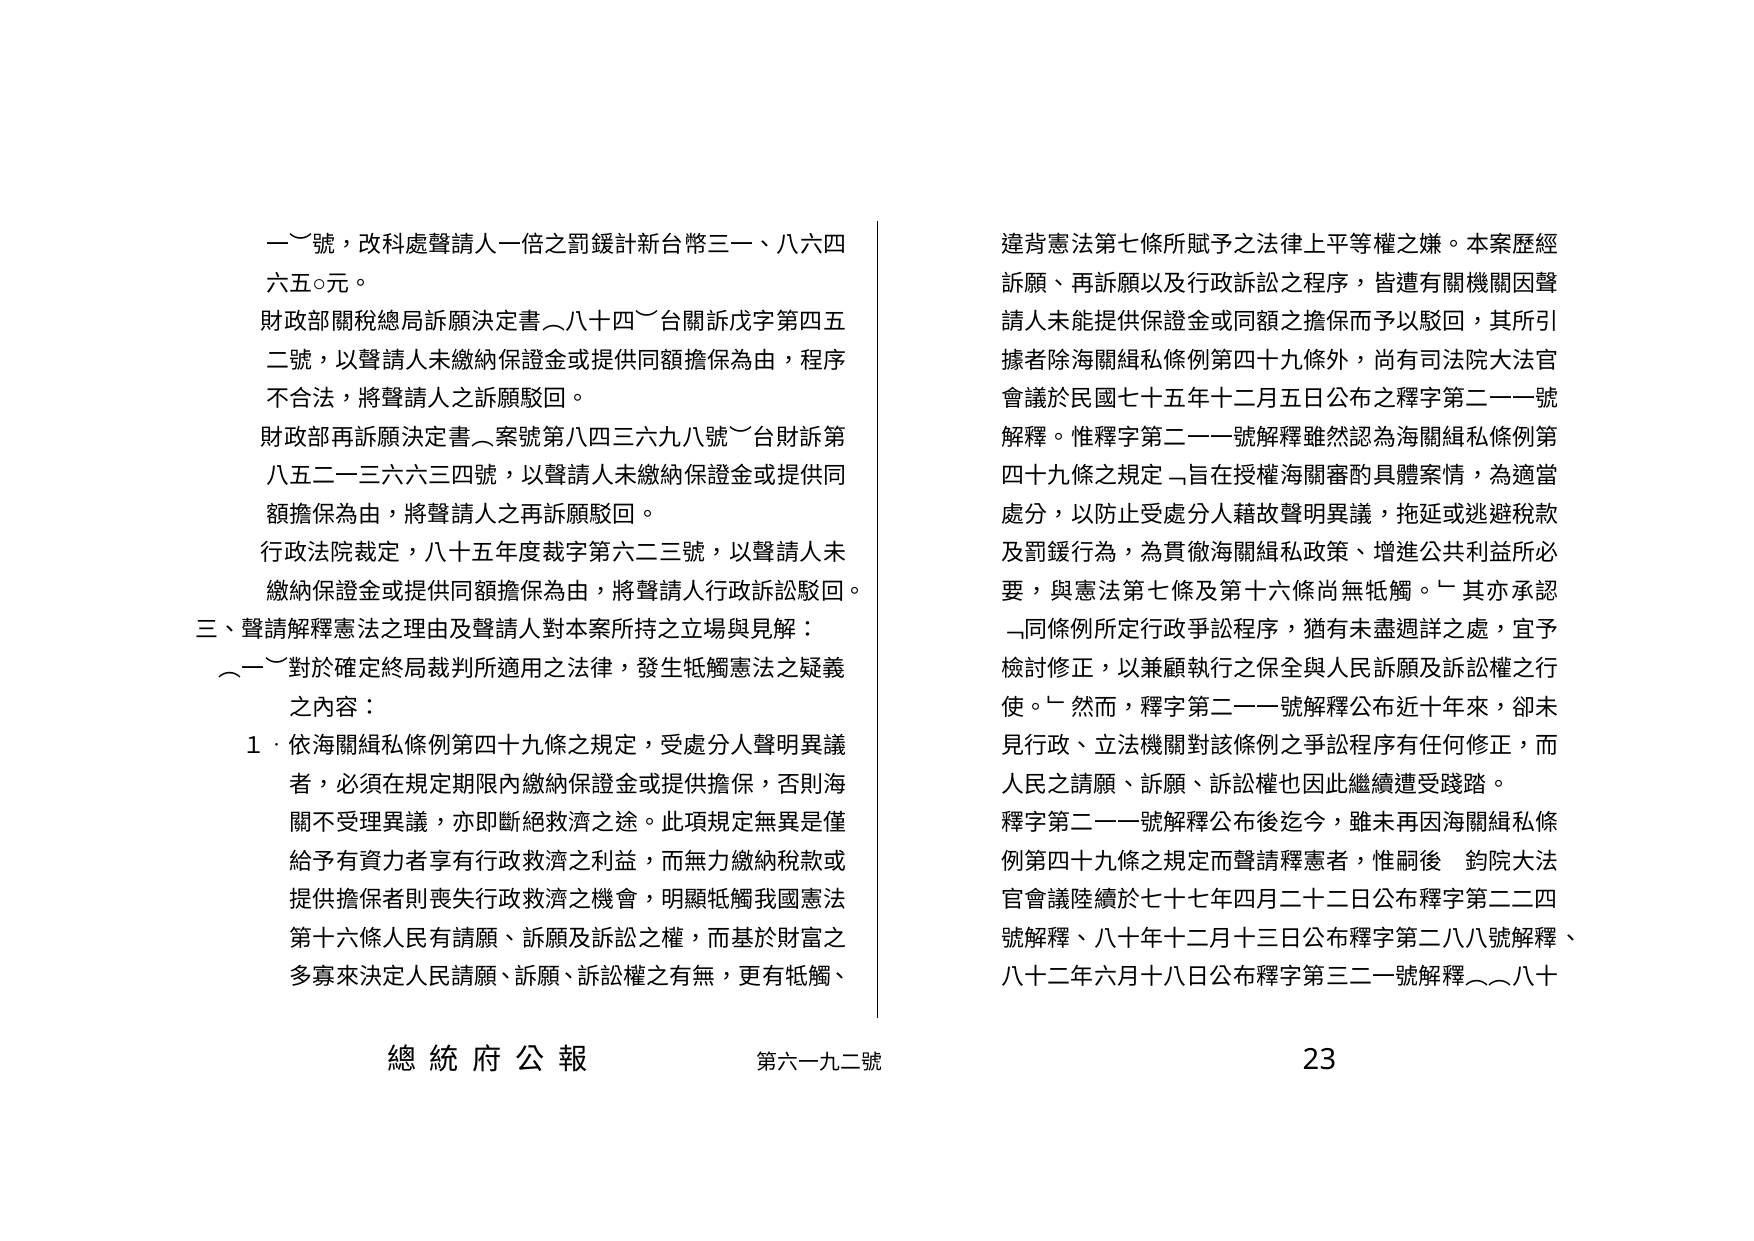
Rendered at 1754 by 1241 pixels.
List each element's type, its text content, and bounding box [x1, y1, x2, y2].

text 三、聲請解釋憲法之理由及聲請人對本案所持之立場與見解： [195, 607, 847, 646]
text 高雄關稅局處分書︵八十三︶倉更一字第○九四八︵二之一︶號，改科處聲請人一倍之罰鍰計新台幣三一、八六四、六五○元。 [242, 222, 847, 299]
text ︵一︶對於確定終局裁判所適用之法律，發生牴觸憲法之疑義之內容： [218, 646, 847, 723]
text １‧依海關緝私條例第四十九條之規定，受處分人聲明異議者，必須在規定期限內繳納保證金或提供擔保，否則海關不受理異議，亦即斷絕救濟之途。此項規定無異是僅給予有資力者享有行政救濟之利益，而無力繳納稅款或提供擔保者則喪失行政救濟之機會，明顯牴觸我國憲法第十六條人民有請願、訴願及訴訟之權，而基於財富之多寡來決定人民請願、訴願、訴訟權之有無，更有牴觸、違背憲法第七條所賦予之法律上平等權之嫌。本案歷經訴願、再訴願以及行政訴訟之程序，皆遭有關機關因聲請人未能提供保證金或同額之擔保而予以駁回，其所引據者除海關緝私條例第四十九條外，尚有司法院大法官會議於民國七十五年十二月五日公布之釋字第二一一號解釋。惟釋字第二一一號解釋雖然認為海關緝私條例第四十九條之規定﹁旨在授權海關審酌具體案情，為適當處分，以防止受處分人藉故聲明異議，拖延或逃避稅款及罰鍰行為，為貫徹海關緝私政策、增進公共利益所必要，與憲法第七條及第十六條尚無牴觸。﹂其亦承認﹁同條例所定行政爭訟程序，猶有未盡週詳之處，宜予檢討修正，以兼顧執行之保全與人民訴願及訴訟權之行使。﹂然而，釋字第二一一號解釋公布近十年來，卻未見行政、立法機關對該條例之爭訟程序有任何修正，而人民之請願、訴願、訴訟權也因此繼續遭受踐踏。 [954, 222, 1559, 800]
text 釋字第二一一號解釋公布後迄今，雖未再因海關緝私條例第四十九條之規定而聲請釋憲者，惟嗣後 鈞院大法官會議陸續於七十七年四月二十二日公布釋字第二二四號解釋、八十年十二月十三日公布釋字第二八八號解釋、八十二年六月十八日公布釋字第三二一號解釋︵︵八十二︶院台大一字第一一一四四號︶，分別就民國七十九年一月二十四日修正前之稅捐稽徵法第三十五條至第三十八條第一項、民國七十九年一月二十四日修正前之貨物稅條例第二十條第三項，以及民國七十五年六月二十九日修正公布之關稅法第二十三條，作出各該法律違反憲法之解釋。此三號解釋分別對當時施行之稅捐稽徵法、貨物稅條例、關稅法中有關申請行政救濟需於期限內繳納﹁一定比例之稅款或提供相當擔保﹂、﹁提繳應納罰鍰或其沒入貨價之同額保證金，或覓具殷實商保﹂、﹁按海關核定稅款於期限內全數繳納或提供相當擔保﹂，否則喪失行政救濟機會之規定，解釋為係對人民訴訟權所為不必要之限制，與憲法第十六條保障人民訴訟權之意旨有所牴觸。為尋求行政救濟程序之一致與人民之憲法權利受到絕對保障，實有請求 鈞院對海關緝私條例第四十九條再賜予解釋之必要。 [1001, 800, 1559, 992]
text 行政法院裁定，八十五年度裁字第六二三號，以聲請人未繳納保證金或提供同額擔保為由，將聲請人行政訴訟駁回。 [242, 530, 847, 607]
text １‧依海關緝私條例第四十九條之規定，受處分人聲明異議者，必須在規定期限內繳納保證金或提供擔保，否則海關不受理異議，亦即斷絕救濟之途。此項規定無異是僅給予有資力者享有行政救濟之利益，而無力繳納稅款或提供擔保者則喪失行政救濟之機會，明顯牴觸我國憲法第十六條人民有請願、訴願及訴訟之權，而基於財富之多寡來決定人民請願、訴願、訴訟權之有無，更有牴觸、違背憲法第七條所賦予之法律上平等權之嫌。本案歷經訴願、再訴願以及行政訴訟之程序，皆遭有關機關因聲請人未能提供保證金或同額之擔保而予以駁回，其所引據者除海關緝私條例第四十九條外，尚有司法院大法官會議於民國七十五年十二月五日公布之釋字第二一一號解釋。惟釋字第二一一號解釋雖然認為海關緝私條例第四十九條之規定﹁旨在授權海關審酌具體案情，為適當處分，以防止受處分人藉故聲明異議，拖延或逃避稅款及罰鍰行為，為貫徹海關緝私政策、增進公共利益所必要，與憲法第七條及第十六條尚無牴觸。﹂其亦承認﹁同條例所定行政爭訟程序，猶有未盡週詳之處，宜予檢討修正，以兼顧執行之保全與人民訴願及訴訟權之行使。﹂然而，釋字第二一一號解釋公布近十年來，卻未見行政、立法機關對該條例之爭訟程序有任何修正，而人民之請願、訴願、訴訟權也因此繼續遭受踐踏。 [242, 723, 847, 992]
text 財政部關稅總局訴願決定書︵八十四︶台關訴戊字第四五二號，以聲請人未繳納保證金或提供同額擔保為由，程序不合法，將聲請人之訴願駁回。 [242, 299, 847, 414]
text 財政部再訴願決定書︵案號第八四三六九八號︶台財訴第八五二一三六六三四號，以聲請人未繳納保證金或提供同額擔保為由，將聲請人之再訴願駁回。 [242, 414, 847, 530]
